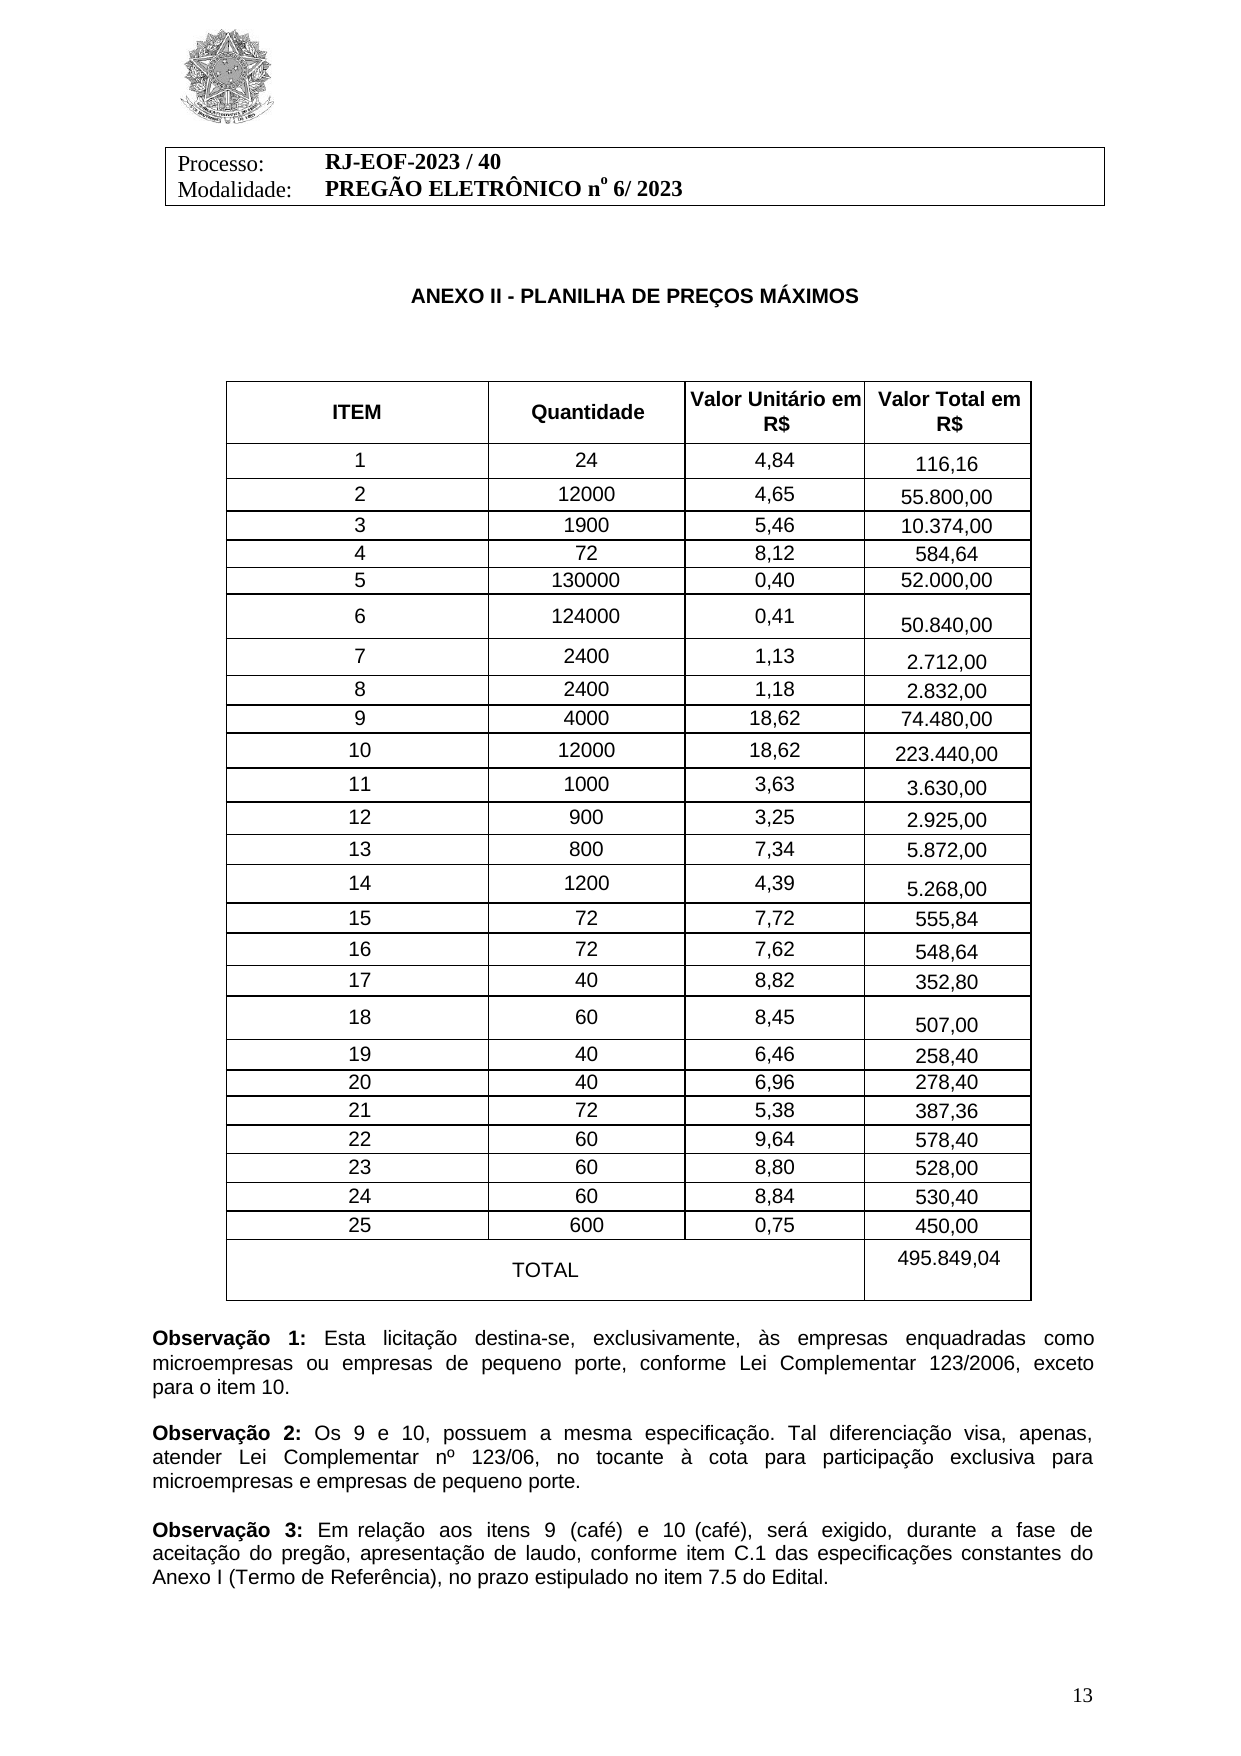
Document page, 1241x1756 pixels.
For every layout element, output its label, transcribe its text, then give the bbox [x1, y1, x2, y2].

table_cell 584,64 [865, 541, 1030, 567]
table_cell 2.832,00 [865, 676, 1030, 704]
table_cell 1,13 [686, 639, 864, 675]
table_cell 450,00 [865, 1212, 1030, 1239]
table_cell 23 [227, 1154, 488, 1181]
table_cell 8,82 [686, 966, 864, 995]
table_cell 8,80 [686, 1154, 864, 1181]
text Observação 1: Esta licitação destina-se, exclusivamente, às empresas enquadradas como microempresas ou empresas de pequeno porte, conforme Lei Complementar 123/2006, exceto para o item 10. [152, 1326, 1094, 1398]
table_cell 600 [489, 1212, 684, 1239]
subtitle ANEXO II - PLANILHA DE PREÇOS MÁXIMOS [411, 284, 1118, 308]
table_cell 555,84 [865, 904, 1030, 932]
table_cell 900 [489, 803, 684, 833]
table_cell 5.268,00 [865, 865, 1030, 902]
table_cell 72 [489, 934, 684, 965]
table_cell 24 [227, 1183, 488, 1210]
table_cell 2.925,00 [865, 803, 1030, 833]
table_cell 8,12 [686, 541, 864, 567]
table_cell 19 [227, 1040, 488, 1069]
table_cell 60 [489, 1183, 684, 1210]
table_cell 4,65 [686, 479, 864, 510]
table_cell 9,64 [686, 1126, 864, 1153]
table_cell 2400 [489, 639, 684, 675]
table_cell 5 [227, 568, 488, 593]
table_cell 548,64 [865, 934, 1030, 965]
table_cell 9 [227, 706, 488, 732]
table_cell 2.712,00 [865, 639, 1030, 675]
table_cell 278,40 [865, 1071, 1030, 1095]
table_cell 8,84 [686, 1183, 864, 1210]
table_cell 5,46 [686, 512, 864, 539]
table_cell 40 [489, 1071, 684, 1095]
table_cell 0,40 [686, 568, 864, 593]
table_cell 5,38 [686, 1097, 864, 1124]
table_cell TOTAL [227, 1240, 864, 1300]
table_cell 507,00 [865, 997, 1030, 1038]
table_cell 3,63 [686, 769, 864, 801]
table_cell 578,40 [865, 1126, 1030, 1153]
table_cell 50.840,00 [865, 595, 1030, 638]
table_cell 7,34 [686, 835, 864, 864]
table_cell 55.800,00 [865, 479, 1030, 510]
table_header ITEM [227, 382, 488, 443]
table_cell 800 [489, 835, 684, 864]
table_cell 12000 [489, 734, 684, 767]
table_cell 60 [489, 1154, 684, 1181]
table_cell 124000 [489, 595, 684, 638]
table_cell 352,80 [865, 966, 1030, 995]
table_cell 20 [227, 1071, 488, 1095]
table_cell 528,00 [865, 1154, 1030, 1181]
table_cell 223.440,00 [865, 734, 1030, 767]
table_cell 40 [489, 1040, 684, 1069]
table_cell 72 [489, 541, 684, 567]
table_cell 10.374,00 [865, 512, 1030, 539]
table_cell 40 [489, 966, 684, 995]
table_cell 0,41 [686, 595, 864, 638]
table_cell 13 [227, 835, 488, 864]
table_cell 18,62 [686, 706, 864, 732]
table_cell 5.872,00 [865, 835, 1030, 864]
table_cell 18 [227, 997, 488, 1038]
table_cell 530,40 [865, 1183, 1030, 1210]
table_cell 15 [227, 904, 488, 932]
table_cell 60 [489, 997, 684, 1038]
table_cell 6,96 [686, 1071, 864, 1095]
table_cell 14 [227, 865, 488, 902]
table_header Valor Unitário em R$ [686, 382, 864, 443]
table_cell 6,46 [686, 1040, 864, 1069]
table_cell 3,25 [686, 803, 864, 833]
table_cell 2 [227, 479, 488, 510]
table_cell 18,62 [686, 734, 864, 767]
text Observação 2: Os 9 e 10, possuem a mesma especificação. Tal diferenciação visa, apenas, atender Lei Complementar nº 123/06, no tocante à cota para participação exclusiva para microempresas e empresas de pequeno porte. [152, 1422, 1093, 1493]
table_cell 6 [227, 595, 488, 638]
table_cell 387,36 [865, 1097, 1030, 1124]
table_cell 16 [227, 934, 488, 965]
table_cell 4,84 [686, 444, 864, 478]
table_cell 25 [227, 1212, 488, 1239]
table_cell 12000 [489, 479, 684, 510]
table_cell 12 [227, 803, 488, 833]
table_cell 1900 [489, 512, 684, 539]
table_cell 3 [227, 512, 488, 539]
table_cell 22 [227, 1126, 488, 1153]
table_cell 1 [227, 444, 488, 478]
table_cell 7 [227, 639, 488, 675]
table_cell 8 [227, 676, 488, 704]
table_cell 4000 [489, 706, 684, 732]
table_cell 74.480,00 [865, 706, 1030, 732]
table_cell 21 [227, 1097, 488, 1124]
table_header Quantidade [489, 382, 684, 443]
text Observação 3: Em relação aos itens 9 (café) e 10 (café), será exigido, durante a fase de aceitação do pregão, apresentação de laudo, conforme item C.1 das especificações constantes do Anexo I (Termo de Referência), no prazo estipulado no item 7.5 do Edital. [152, 1518, 1094, 1589]
table_cell 52.000,00 [865, 568, 1030, 593]
table_cell 116,16 [865, 444, 1030, 478]
table_cell 7,72 [686, 904, 864, 932]
table_header Valor Total em R$ [865, 382, 1030, 443]
table_cell 1200 [489, 865, 684, 902]
table_cell 1,18 [686, 676, 864, 704]
table_cell 4 [227, 541, 488, 567]
table_cell 1000 [489, 769, 684, 801]
table_cell 2400 [489, 676, 684, 704]
table_cell 10 [227, 734, 488, 767]
table_cell 60 [489, 1126, 684, 1153]
table_cell 8,45 [686, 997, 864, 1038]
table_cell 72 [489, 904, 684, 932]
table_cell 4,39 [686, 865, 864, 902]
table_cell 130000 [489, 568, 684, 593]
table_cell 0,75 [686, 1212, 864, 1239]
table_cell 11 [227, 769, 488, 801]
table_cell 3.630,00 [865, 769, 1030, 801]
table_cell 24 [489, 444, 684, 478]
table_cell 495.849,04 [865, 1240, 1030, 1300]
table_cell 72 [489, 1097, 684, 1124]
table_cell 7,62 [686, 934, 864, 965]
table_cell 17 [227, 966, 488, 995]
table_cell 258,40 [865, 1040, 1030, 1069]
